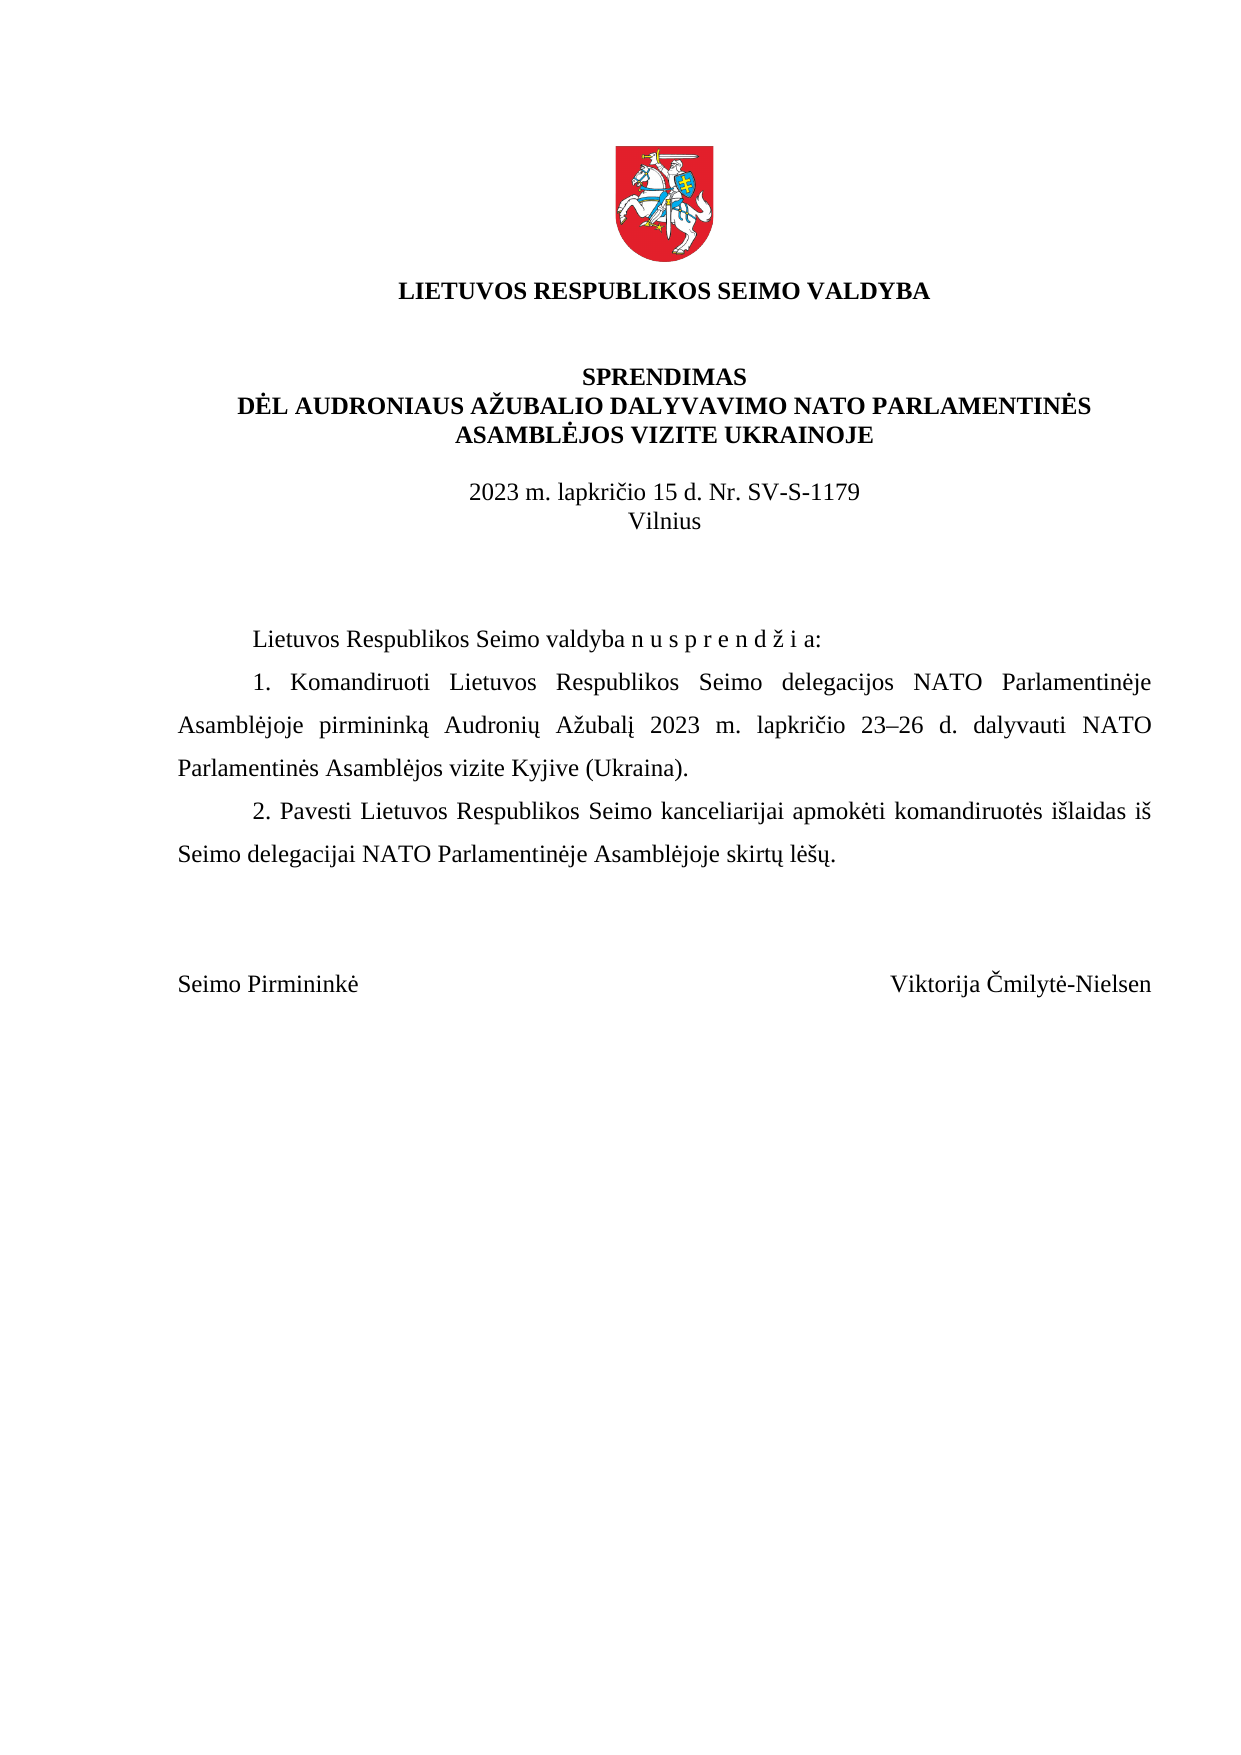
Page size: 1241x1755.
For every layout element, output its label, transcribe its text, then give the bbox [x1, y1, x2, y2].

text 2. Pavesti Lietuvos Respublikos Seimo kanceliarijai apmokėti komandiruotės išlaidas iš Seimo delegacijai NATO Parlamentinėje Asamblėjoje skirtų lėšų. [177, 796, 1152, 868]
text DĖL AUDRONIAUS AŽUBALIO DALYVAVIMO NATO PARLAMENTINĖS ASAMBLĖJOS VIZITE UKRAINOJE [177, 391, 1152, 448]
text Lietuvos Respublikos Seimo valdyba nusprendžia: [177, 624, 1152, 653]
text 2023 m. lapkričio 15 d. Nr. SV-S-1179 [177, 477, 1152, 506]
text LIETUVOS RESPUBLIKOS SEIMO VALDYBA [177, 276, 1152, 305]
text SPRENDIMAS [177, 362, 1152, 391]
text 1. Komandiruoti Lietuvos Respublikos Seimo delegacijos NATO Parlamentinėje Asamblėjoje pirmininką Audronių Ažubalį 2023 m. lapkričio 23–26 d. dalyvauti NATO Parlamentinės Asamblėjos vizite Kyjive (Ukraina). [177, 667, 1152, 782]
text Seimo Pirmininkė Viktorija Čmilytė-Nielsen [177, 969, 1152, 998]
text Vilnius [177, 506, 1152, 535]
